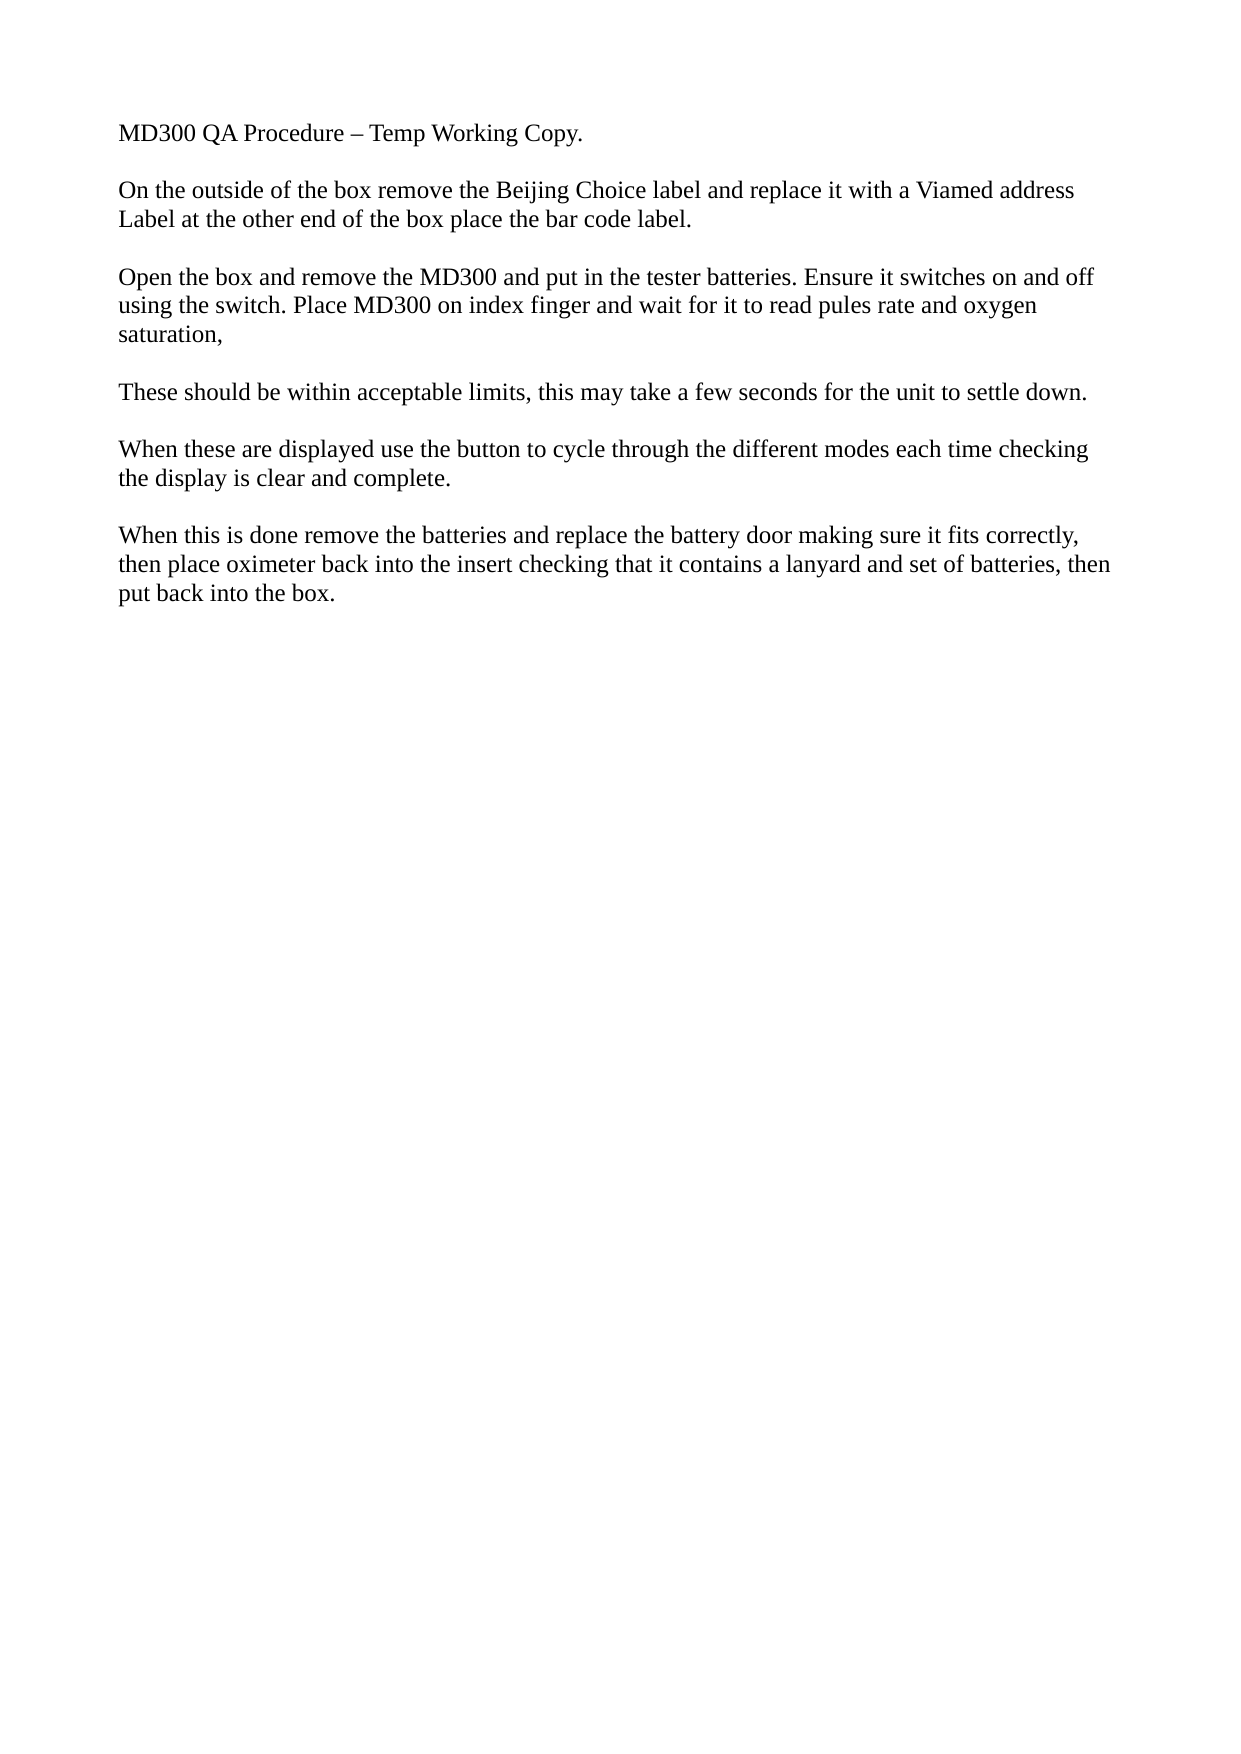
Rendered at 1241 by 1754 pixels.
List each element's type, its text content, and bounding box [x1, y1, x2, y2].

text When this is done remove the batteries and replace the battery door making sure it fits correctly, then place oximeter back into the insert checking that it contains a lanyard and set of batteries, then put back into the box. [118, 521, 1122, 607]
text MD300 QA Procedure – Temp Working Copy. [118, 118, 1122, 147]
text These should be within acceptable limits, this may take a few seconds for the unit to settle down. [118, 377, 1122, 406]
text When these are displayed use the button to cycle through the different modes each time checking the display is clear and complete. [118, 434, 1122, 492]
text On the outside of the box remove the Beijing Choice label and replace it with a Viamed address Label at the other end of the box place the bar code label. [118, 176, 1122, 233]
text Open the box and remove the MD300 and put in the tester batteries. Ensure it switches on and off using the switch. Place MD300 on index finger and wait for it to read pules rate and oxygen saturation, [118, 262, 1122, 348]
